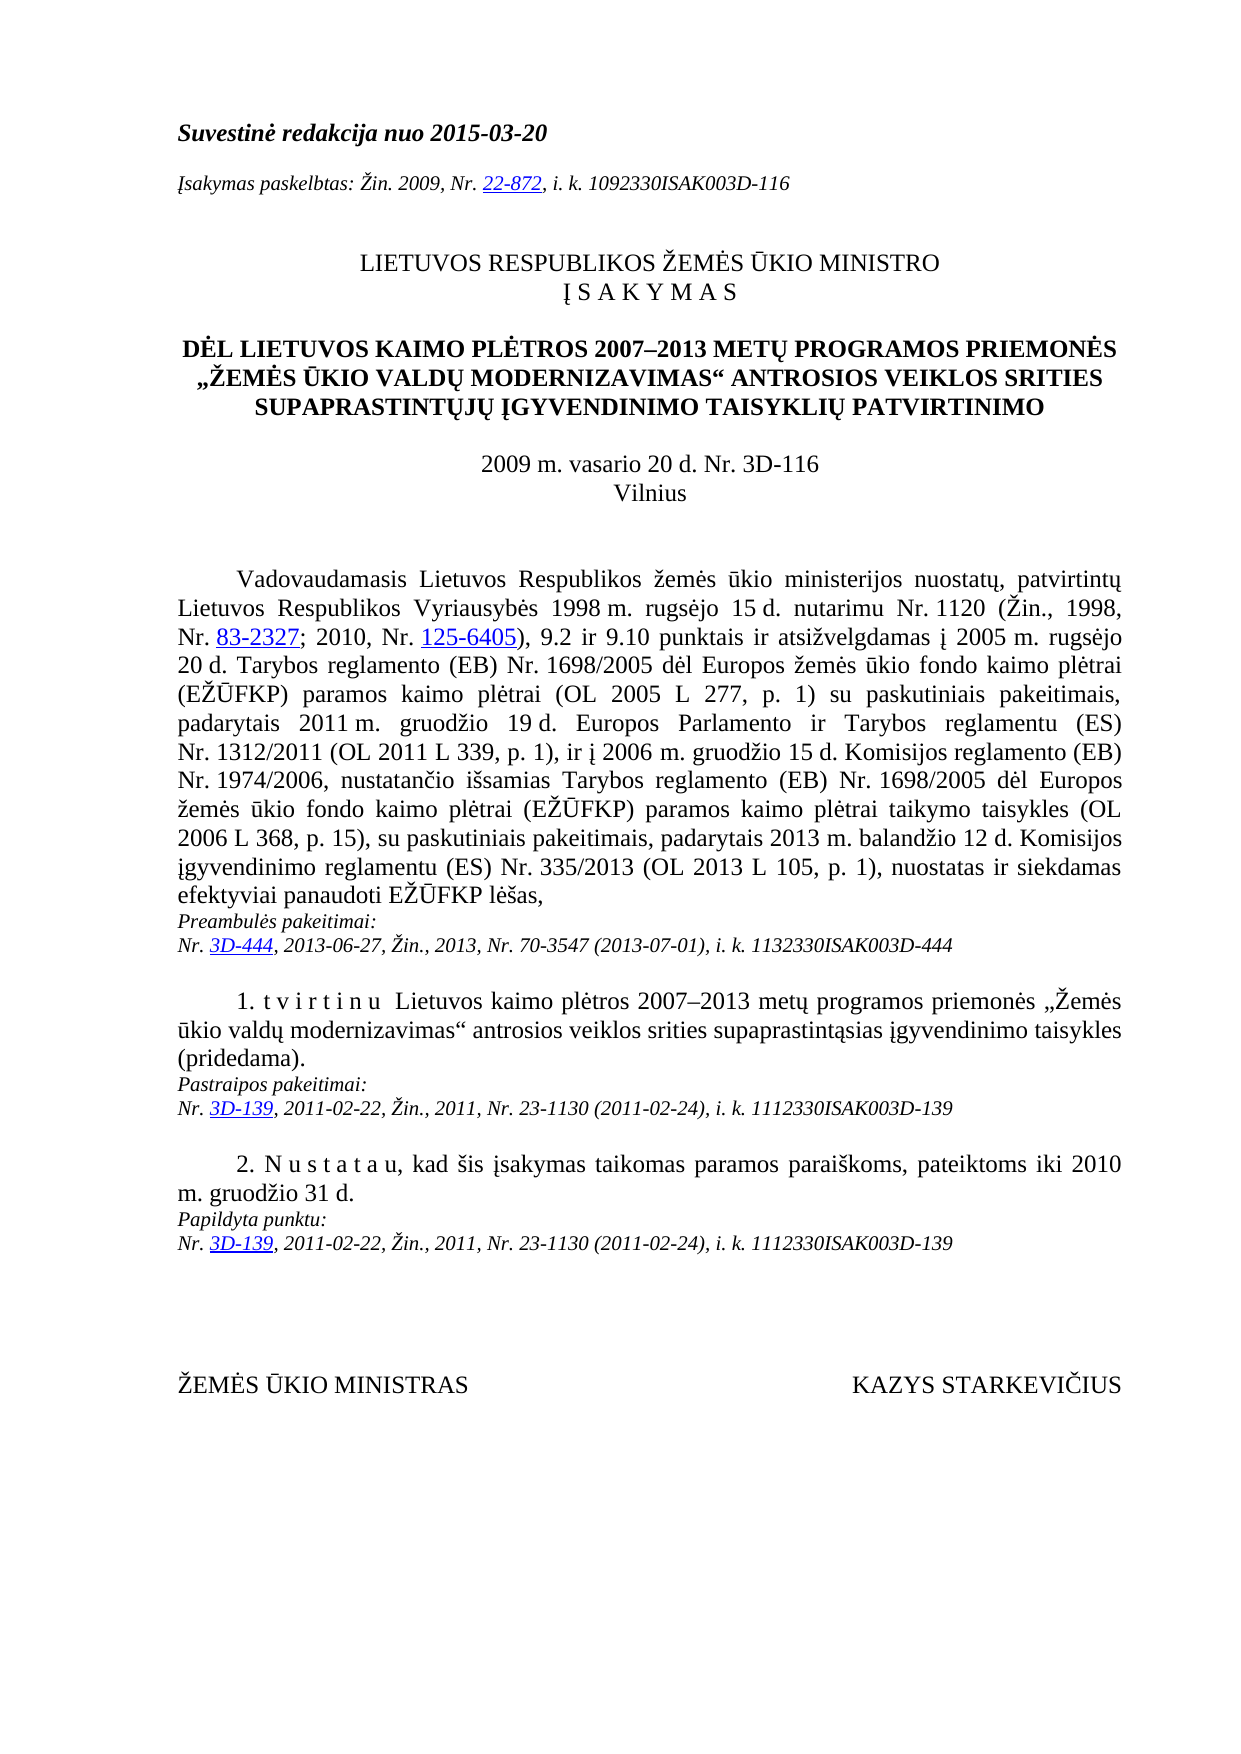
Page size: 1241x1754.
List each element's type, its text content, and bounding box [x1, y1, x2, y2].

text Vadovaudamasis Lietuvos Respublikos žemės ūkio ministerijos nuostatų, patvirtintų Lietuvos Respublikos Vyriausybės 1998 m. rugsėjo 15 d. nutarimu Nr. 1120 (Žin., 1998, Nr. 83-2327; 2010, Nr. 125-6405), 9.2 ir 9.10 punktais ir atsižvelgdamas į 2005 m. rugsėjo 20 d. Tarybos reglamento (EB) Nr. 1698/2005 dėl Europos žemės ūkio fondo kaimo plėtrai (EŽŪFKP) paramos kaimo plėtrai (OL 2005 L 277, p. 1) su paskutiniais pakeitimais, padarytais 2011 m. gruodžio 19 d. Europos Parlamento ir Tarybos reglamentu (ES) Nr. 1312/2011 (OL 2011 L 339, p. 1), ir į 2006 m. gruodžio 15 d. Komisijos reglamento (EB) Nr. 1974/2006, nustatančio išsamias Tarybos reglamento (EB) Nr. 1698/2005 dėl Europos žemės ūkio fondo kaimo plėtrai (EŽŪFKP) paramos kaimo plėtrai taikymo taisykles (OL 2006 L 368, p. 15), su paskutiniais pakeitimais, padarytais 2013 m. balandžio 12 d. Komisijos įgyvendinimo reglamentu (ES) Nr. 335/2013 (OL 2013 L 105, p. 1), nuostatas ir siekdamas efektyviai panaudoti EŽŪFKP lėšas, [177, 564, 1122, 909]
text Nr. 3D-139, 2011-02-22, Žin., 2011, Nr. 23-1130 (2011-02-24), i. k. 1112330ISAK003D-139 [177, 1096, 1122, 1120]
text Vilnius [177, 478, 1122, 507]
text Nr. 3D-139, 2011-02-22, Žin., 2011, Nr. 23-1130 (2011-02-24), i. k. 1112330ISAK003D-139 [177, 1231, 1122, 1255]
text 1. tvirtinu Lietuvos kaimo plėtros 2007–2013 metų programos priemonės „Žemės ūkio valdų modernizavimas“ antrosios veiklos srities supaprastintąsias įgyvendinimo taisykles (pridedama). [177, 986, 1122, 1072]
text Nr. 3D-444, 2013-06-27, Žin., 2013, Nr. 70-3547 (2013-07-01), i. k. 1132330ISAK003D-444 [177, 933, 1122, 957]
text DĖL LIETUVOS KAIMO PLĖTROS 2007–2013 METŲ PROGRAMOS PRIEMONĖS „ŽEMĖS ŪKIO VALDŲ MODERNIZAVIMAS“ ANTROSIOS VEIKLOS SRITIES SUPAPRASTINTŲJŲ ĮGYVENDINIMO TAISYKLIŲ PATVIRTINIMO [177, 334, 1122, 420]
text Preambulės pakeitimai: [177, 909, 1122, 933]
text 2009 m. vasario 20 d. Nr. 3D-116 [177, 449, 1122, 478]
text ŽEMĖS ŪKIO MINISTRAS KAZYS STARKEVIČIUS [177, 1370, 1122, 1398]
text Papildyta punktu: [177, 1207, 1122, 1231]
text Įsakymas paskelbtas: Žin. 2009, Nr. 22-872, i. k. 1092330ISAK003D-116 [177, 171, 1122, 195]
text 2. Nustatau, kad šis įsakymas taikomas paramos paraiškoms, pateiktoms iki 2010 m. gruodžio 31 d. [177, 1149, 1122, 1207]
text LIETUVOS RESPUBLIKOS ŽEMĖS ŪKIO MINISTRO [177, 248, 1122, 277]
text Pastraipos pakeitimai: [177, 1072, 1122, 1096]
text ĮSAKYMAS [177, 277, 1122, 305]
text Suvestinė redakcija nuo 2015-03-20 [177, 118, 1122, 147]
